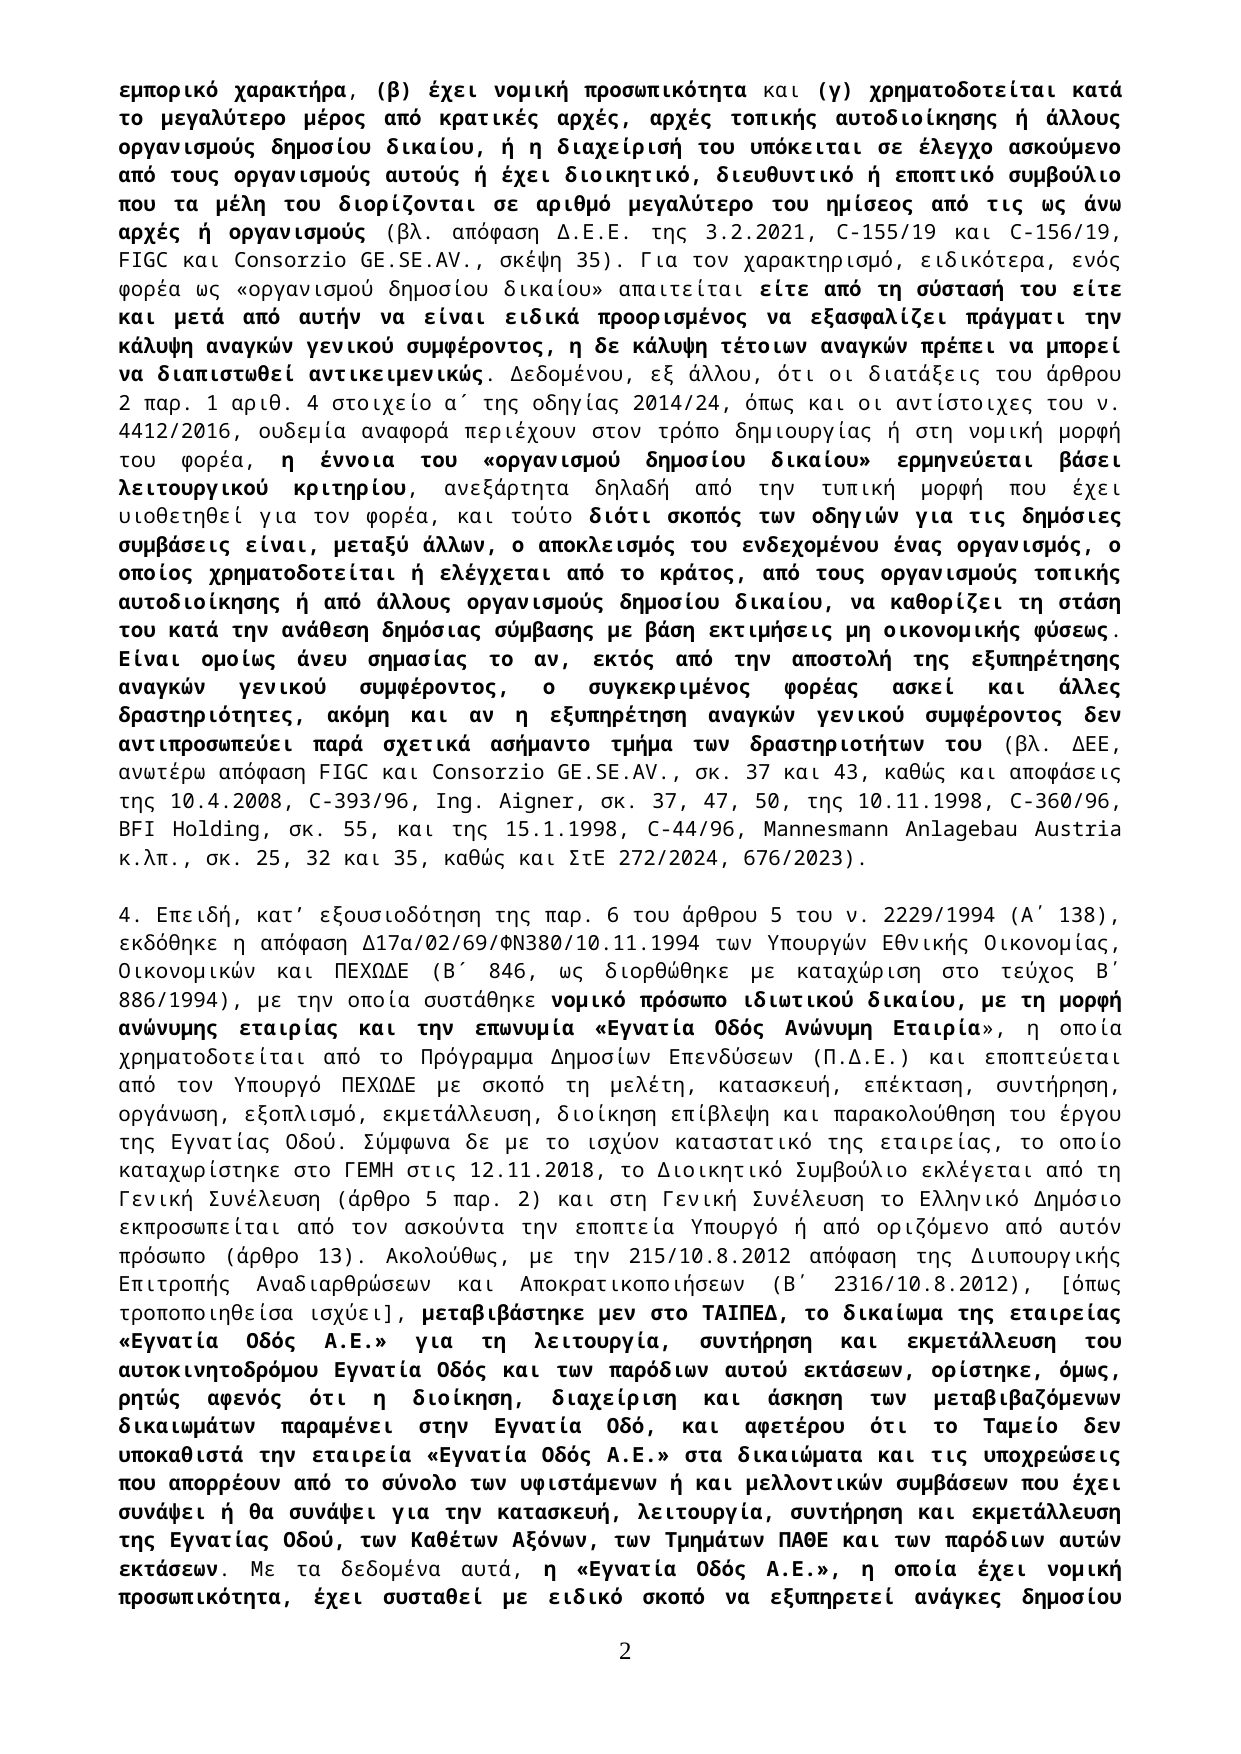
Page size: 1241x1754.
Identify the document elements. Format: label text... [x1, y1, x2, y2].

text 4. Επειδή, κατ’ εξουσιοδότηση της παρ. 6 του άρθρου 5 του ν. 2229/1994 (Α΄ 138), εκδόθηκε η απόφαση Δ17α/02/69/ΦΝ380/10.11.1994 των Υπουργών Εθνικής Οικονομίας, Οικονομικών και ΠΕΧΩΔΕ (Β´ 846, ως διορθώθηκε με καταχώριση στο τεύχος Β΄ 886/1994), με την οποία συστάθηκε νομικό πρόσωπο ιδιωτικού δικαίου, με τη μορφή ανώνυμης εταιρίας και την επωνυμία «Εγνατία Οδός Ανώνυμη Εταιρία», η οποία χρηματοδοτείται από το Πρόγραμμα Δημοσίων Επενδύσεων (Π.Δ.Ε.) και εποπτεύεται από τον Υπουργό ΠΕΧΩΔΕ με σκοπό τη μελέτη, κατασκευή, επέκταση, συντήρηση, οργάνωση, εξοπλισμό, εκμετάλλευση, διοίκηση επίβλεψη και παρακολούθηση του έργου της Εγνατίας Οδού. Σύμφωνα δε με το ισχύον καταστατικό της εταιρείας, το οποίο καταχωρίστηκε στο ΓΕΜΗ στις 12.11.2018, το Διοικητικό Συμβούλιο εκλέγεται από τη Γενική Συνέλευση (άρθρο 5 παρ. 2) και στη Γενική Συνέλευση το Ελληνικό Δημόσιο εκπροσωπείται από τον ασκούντα την εποπτεία Υπουργό ή από οριζόμενο από αυτόν πρόσωπο (άρθρο 13). Ακολούθως, με την 215/10.8.2012 απόφαση της Διυπουργικής Επιτροπής Αναδιαρθρώσεων και Αποκρατικοποιήσεων (Β΄ 2316/10.8.2012), [όπως τροποποιηθείσα ισχύει], μεταβιβάστηκε μεν στο ΤΑΙΠΕΔ, το δικαίωμα της εταιρείας «Εγνατία Οδός Α.Ε.» για τη λειτουργία, συντήρηση και εκμετάλλευση του αυτοκινητοδρόμου Εγνατία Οδός και των παρόδιων αυτού εκτάσεων, ορίστηκε, όμως, ρητώς αφενός ότι η διοίκηση, διαχείριση και άσκηση των μεταβιβαζόμενων δικαιωμάτων παραμένει στην Εγνατία Οδό, και αφετέρου ότι το Ταμείο δεν υποκαθιστά την εταιρεία «Εγνατία Οδός Α.Ε.» στα δικαιώματα και τις υποχρεώσεις που απορρέουν από το σύνολο των υφιστάμενων ή και μελλοντικών συμβάσεων που έχει συνάψει ή θα συνάψει για την κατασκευή, λειτουργία, συντήρηση και εκμετάλλευση της Εγνατίας Οδού, των Καθέτων Αξόνων, των Τμημάτων ΠΑΘΕ και των παρόδιων αυτών εκτάσεων. Με τα δεδομένα αυτά, η «Εγνατία Οδός Α.Ε.», η οποία έχει νομική προσωπικότητα, έχει συσταθεί με ειδικό σκοπό να εξυπηρετεί ανάγκες δημοσίου [118, 900, 1122, 1611]
text εμπορικό χαρακτήρα, (β) έχει νομική προσωπικότητα και (γ) χρηματοδοτείται κατά το μεγαλύτερο μέρος από κρατικές αρχές, αρχές τοπικής αυτοδιοίκησης ή άλλους οργανισμούς δημοσίου δικαίου, ή η διαχείρισή του υπόκειται σε έλεγχο ασκούμενο από τους οργανισμούς αυτούς ή έχει διοικητικό, διευθυντικό ή εποπτικό συμβούλιο που τα μέλη του διορίζονται σε αριθμό μεγαλύτερο του ημίσεος από τις ως άνω αρχές ή οργανισμούς (βλ. απόφαση Δ.Ε.Ε. της 3.2.2021, C-155/19 και C-156/19, FIGC και Consorzio GE.SE.AV., σκέψη 35). Για τον χαρακτηρισμό, ειδικότερα, ενός φορέα ως «οργανισμού δημοσίου δικαίου» απαιτείται είτε από τη σύστασή του είτε και μετά από αυτήν να είναι ειδικά προορισμένος να εξασφαλίζει πράγματι την κάλυψη αναγκών γενικού συμφέροντος, η δε κάλυψη τέτοιων αναγκών πρέπει να μπορεί να διαπιστωθεί αντικειμενικώς. Δεδομένου, εξ άλλου, ότι οι διατάξεις του άρθρου 2 παρ. 1 αριθ. 4 στοιχείο α´ της οδηγίας 2014/24, όπως και οι αντίστοιχες του ν. 4412/2016, ουδεμία αναφορά περιέχουν στον τρόπο δημιουργίας ή στη νομική μορφή του φορέα, η έννοια του «οργανισμού δημοσίου δικαίου» ερμηνεύεται βάσει λειτουργικού κριτηρίου, ανεξάρτητα δηλαδή από την τυπική μορφή που έχει υιοθετηθεί για τον φορέα, και τούτο διότι σκοπός των οδηγιών για τις δημόσιες συμβάσεις είναι, μεταξύ άλλων, ο αποκλεισμός του ενδεχομένου ένας οργανισμός, ο οποίος χρηματοδοτείται ή ελέγχεται από το κράτος, από τους οργανισμούς τοπικής αυτοδιοίκησης ή από άλλους οργανισμούς δημοσίου δικαίου, να καθορίζει τη στάση του κατά την ανάθεση δημόσιας σύμβασης με βάση εκτιμήσεις μη οικονομικής φύσεως. Είναι ομοίως άνευ σημασίας το αν, εκτός από την αποστολή της εξυπηρέτησης αναγκών γενικού συμφέροντος, ο συγκεκριμένος φορέας ασκεί και άλλες δραστηριότητες, ακόμη και αν η εξυπηρέτηση αναγκών γενικού συμφέροντος δεν αντιπροσωπεύει παρά σχετικά ασήμαντο τμήμα των δραστηριοτήτων του (βλ. ΔΕΕ, ανωτέρω απόφαση FIGC και Consorzio GE.SE.AV., σκ. 37 και 43, καθώς και αποφάσεις της 10.4.2008, C-393/96, Ing. Aigner, σκ. 37, 47, 50, της 10.11.1998, C-360/96, BFI Holding, σκ. 55, και της 15.1.1998, C-44/96, Mannesmann Anlagebau Austria κ.λπ., σκ. 25, 32 και 35, καθώς και ΣτΕ 272/2024, 676/2023). [118, 75, 1122, 871]
